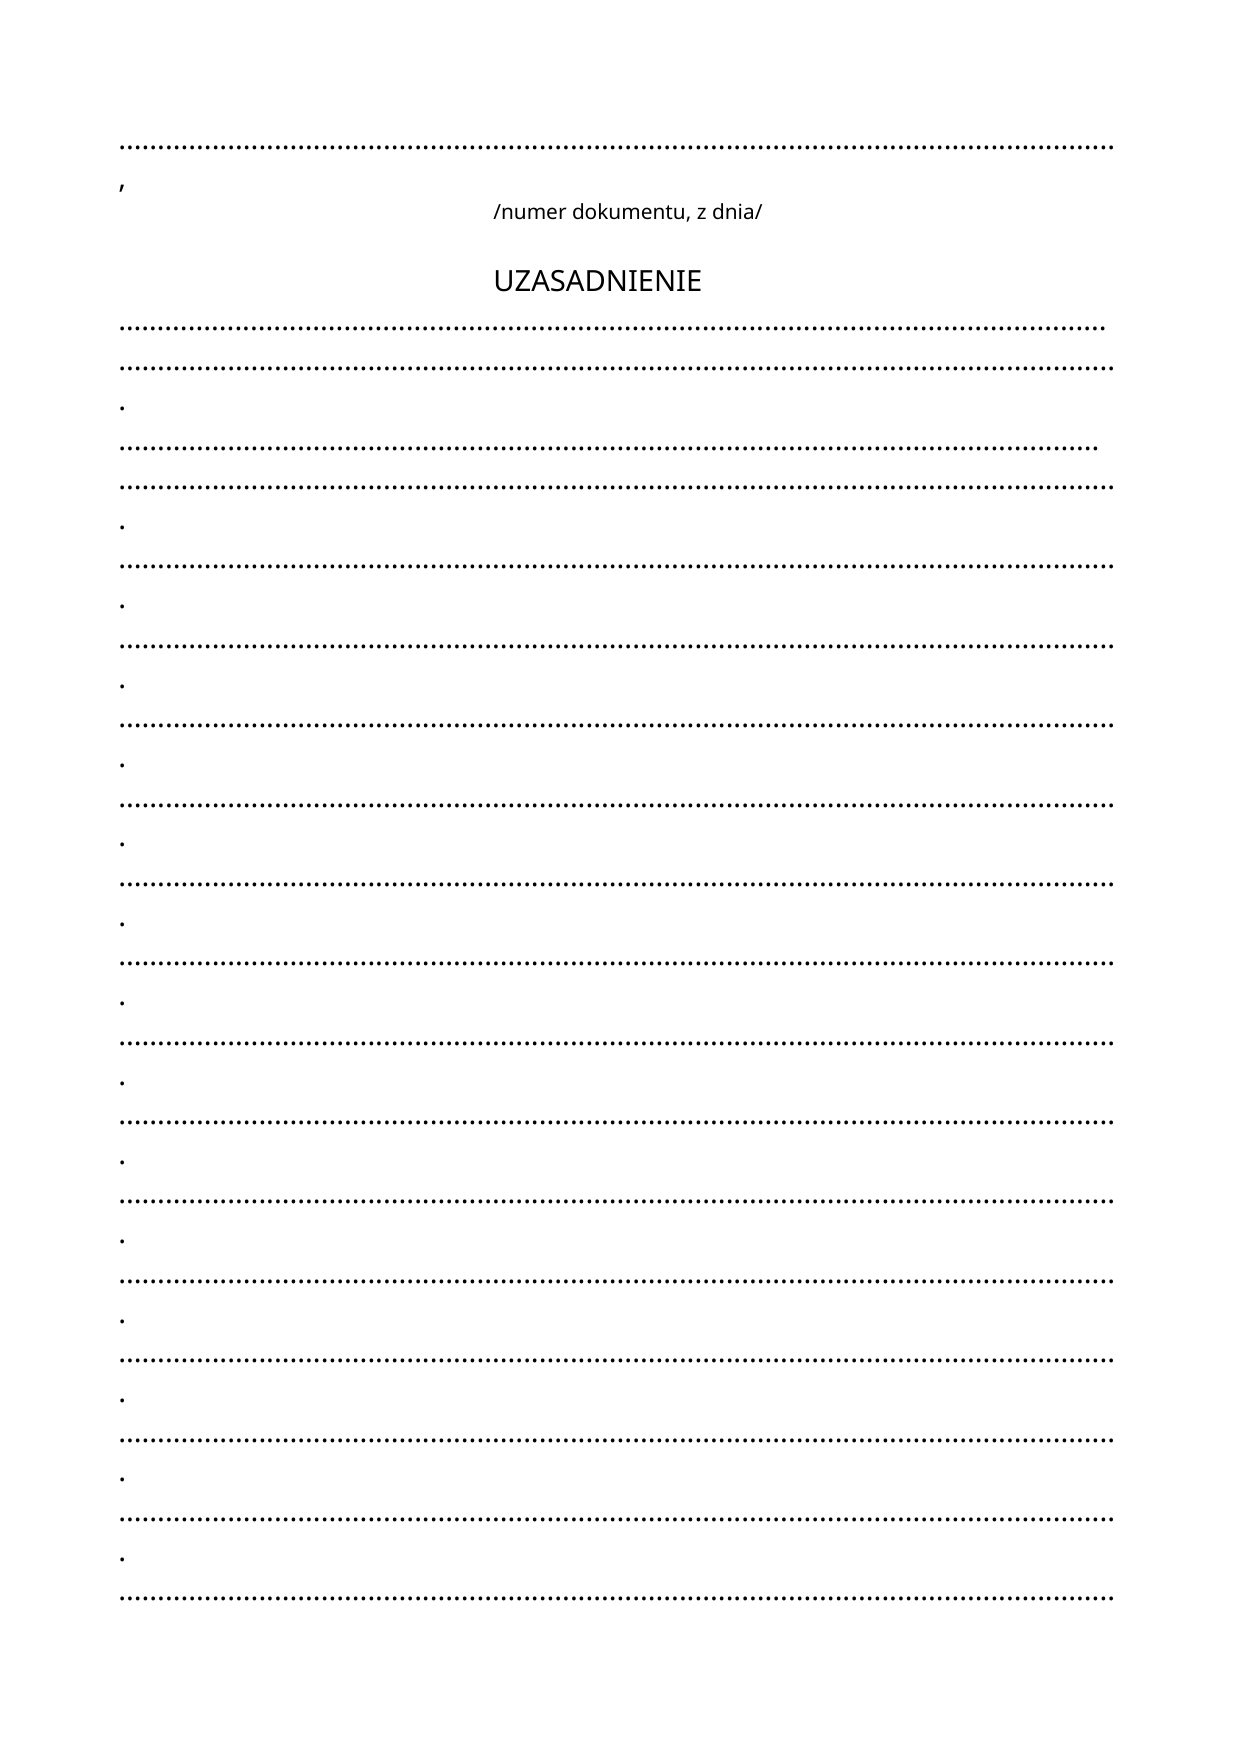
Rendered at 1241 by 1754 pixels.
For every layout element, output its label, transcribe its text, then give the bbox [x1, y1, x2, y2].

text ................................................................................................................................. [118, 538, 1122, 617]
text ................................................................................................................................. [118, 1252, 1122, 1332]
text ................................................................................................................................. [118, 935, 1122, 1014]
text ................................................................................................................................, [118, 118, 1122, 197]
text ................................................................................................................................. [118, 339, 1122, 419]
text ................................................................................................................................. [118, 1411, 1122, 1490]
text ................................................................................................................................. [118, 855, 1122, 935]
text ……......................................................................................................................... [118, 300, 1122, 339]
text .............................................................................................................................. [118, 419, 1122, 458]
text ................................................................................................................................. [118, 1490, 1122, 1570]
text UZASADNIENIE [118, 260, 1122, 300]
text ................................................................................................................................. [118, 458, 1122, 538]
text ................................................................................................................................. [118, 1093, 1122, 1173]
text /numer dokumentu, z dnia/ [118, 197, 1122, 226]
text ................................................................................................................................. [118, 1173, 1122, 1252]
text ................................................................................................................................. [118, 1332, 1122, 1411]
text ................................................................................................................................. [118, 1014, 1122, 1093]
text ................................................................................................................................ [118, 1570, 1122, 1609]
text ................................................................................................................................. [118, 697, 1122, 776]
text ................................................................................................................................. [118, 617, 1122, 697]
text ................................................................................................................................. [118, 776, 1122, 855]
